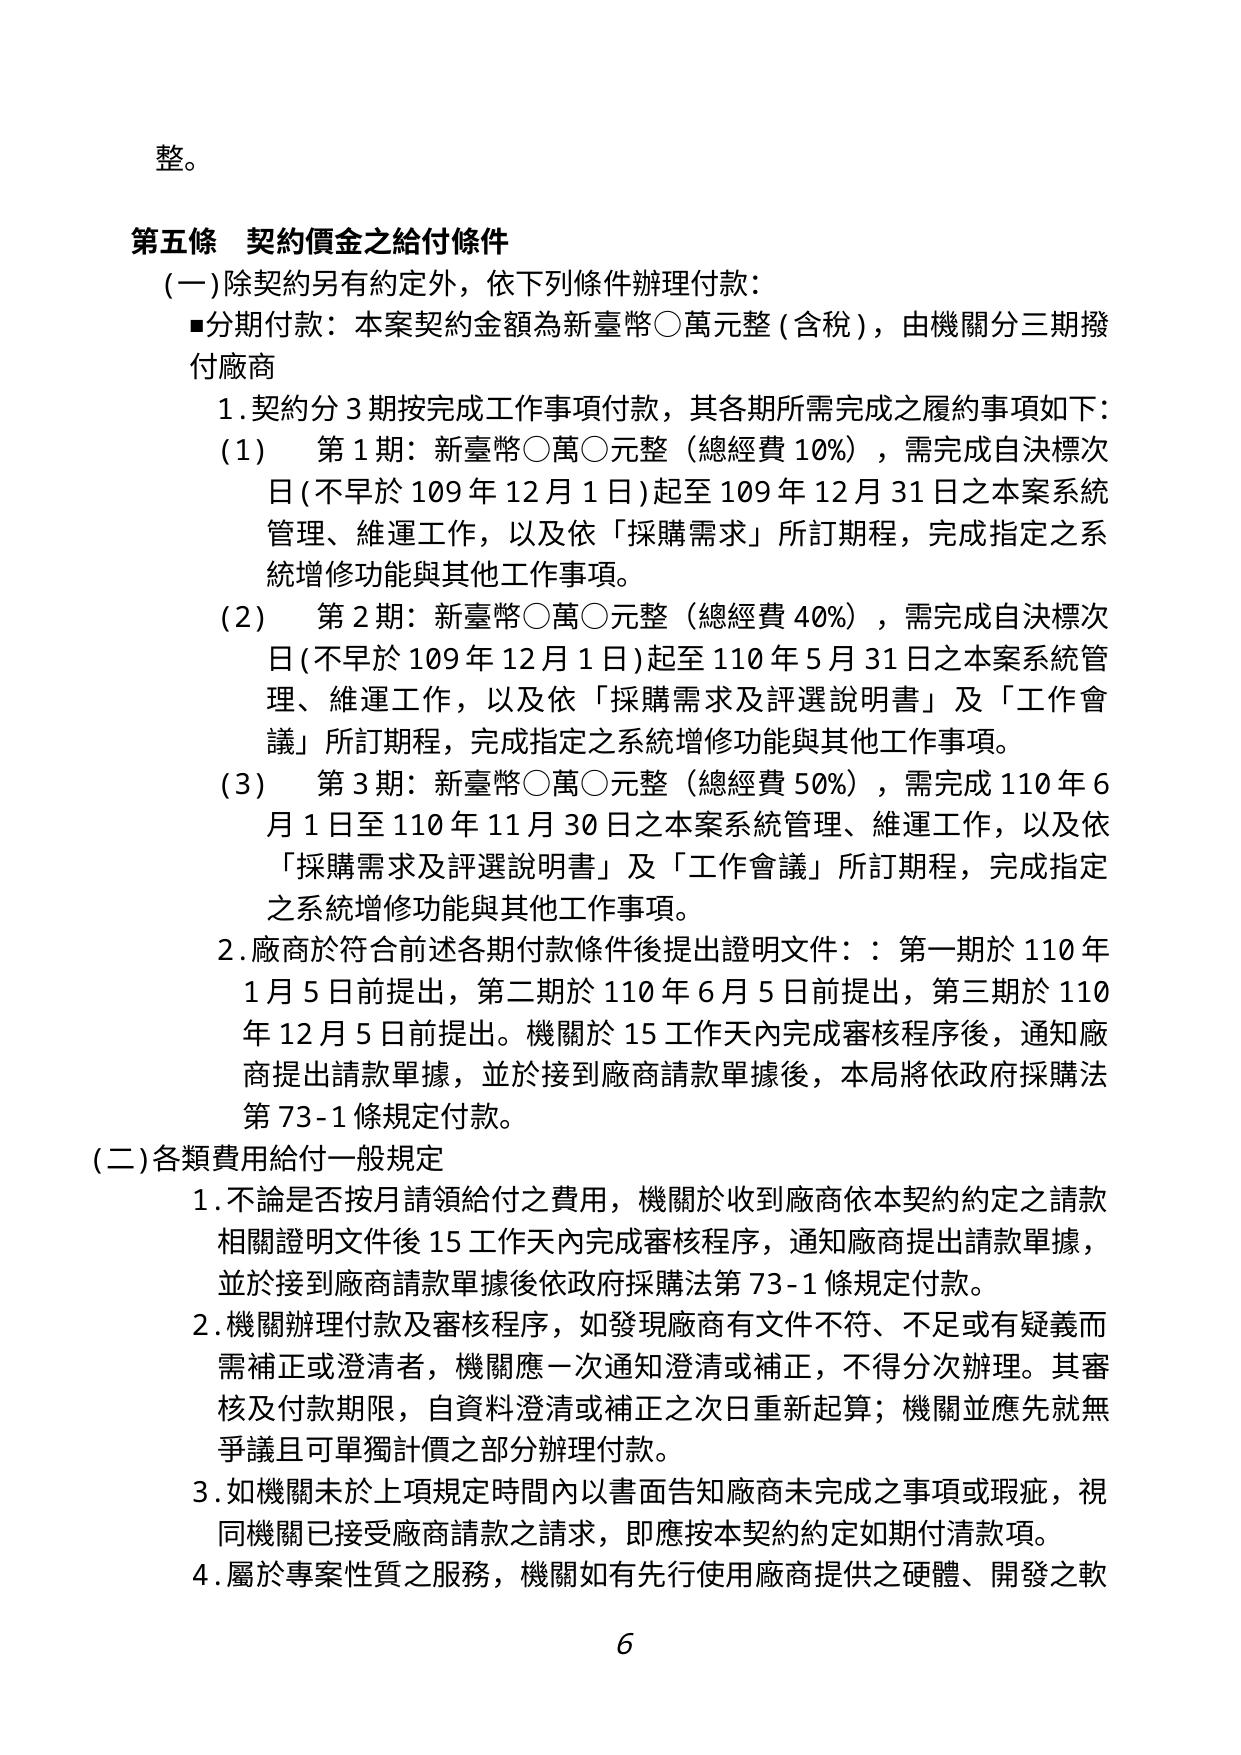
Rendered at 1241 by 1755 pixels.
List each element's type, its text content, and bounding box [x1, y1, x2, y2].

text 3.如機關未於上項規定時間內以書面告知廠商未完成之事項或瑕疵，視同機關已接受廠商請款之請求，即應按本契約約定如期付清款項。 [191, 1469, 1110, 1552]
list 第1期：新臺幣○萬○元整（總經費10%），需完成自決標次日(不早於109年12月1日)起至109年12月31日之本案系統管理、維運工作，以及依「採購需求」所訂期程，完成指定之系統增修功能與其他工作事項。 [216, 427, 1110, 594]
text ■分期付款：本案契約金額為新臺幣○萬元整(含稅)，由機關分三期撥付廠商 [189, 302, 1110, 386]
list 第3期：新臺幣○萬○元整（總經費50%），需完成110年6月1日至110年11月30日之本案系統管理、維運工作，以及依「採購需求及評選說明書」及「工作會議」所訂期程，完成指定之系統增修功能與其他工作事項。 [216, 761, 1110, 927]
text 4.屬於專案性質之服務，機關如有先行使用廠商提供之硬體、開發之軟 [191, 1552, 1110, 1594]
text 2.機關辦理付款及審核程序，如發現廠商有文件不符、不足或有疑義而需補正或澄清者，機關應ㄧ次通知澄清或補正，不得分次辦理。其審核及付款期限，自資料澄清或補正之次日重新起算；機關並應先就無爭議且可單獨計價之部分辦理付款。 [191, 1302, 1110, 1469]
text 1.契約分3期按完成工作事項付款，其各期所需完成之履約事項如下： [216, 386, 1110, 427]
text (二)各類費用給付一般規定 [71, 1136, 1110, 1177]
text 1.不論是否按月請領給付之費用，機關於收到廠商依本契約約定之請款相關證明文件後15工作天內完成審核程序，通知廠商提出請款單據，並於接到廠商請款單據後依政府採購法第73-1條規定付款。 [191, 1177, 1110, 1302]
text 2.廠商於符合前述各期付款條件後提出證明文件：：第一期於110年1月5日前提出，第二期於110年6月5日前提出，第三期於110年12月5日前提出。機關於15工作天內完成審核程序後，通知廠商提出請款單據，並於接到廠商請款單據後，本局將依政府採購法第73-1條規定付款。 [216, 927, 1110, 1136]
text 整。 [96, 136, 1104, 177]
text 第五條 契約價金之給付條件 [130, 219, 1110, 261]
text (一)除契約另有約定外，依下列條件辦理付款： [159, 261, 1110, 302]
list 第2期：新臺幣○萬○元整（總經費40%），需完成自決標次日(不早於109年12月1日)起至110年5月31日之本案系統管理、維運工作，以及依「採購需求及評選說明書」及「工作會議」所訂期程，完成指定之系統增修功能與其他工作事項。 [216, 594, 1110, 761]
